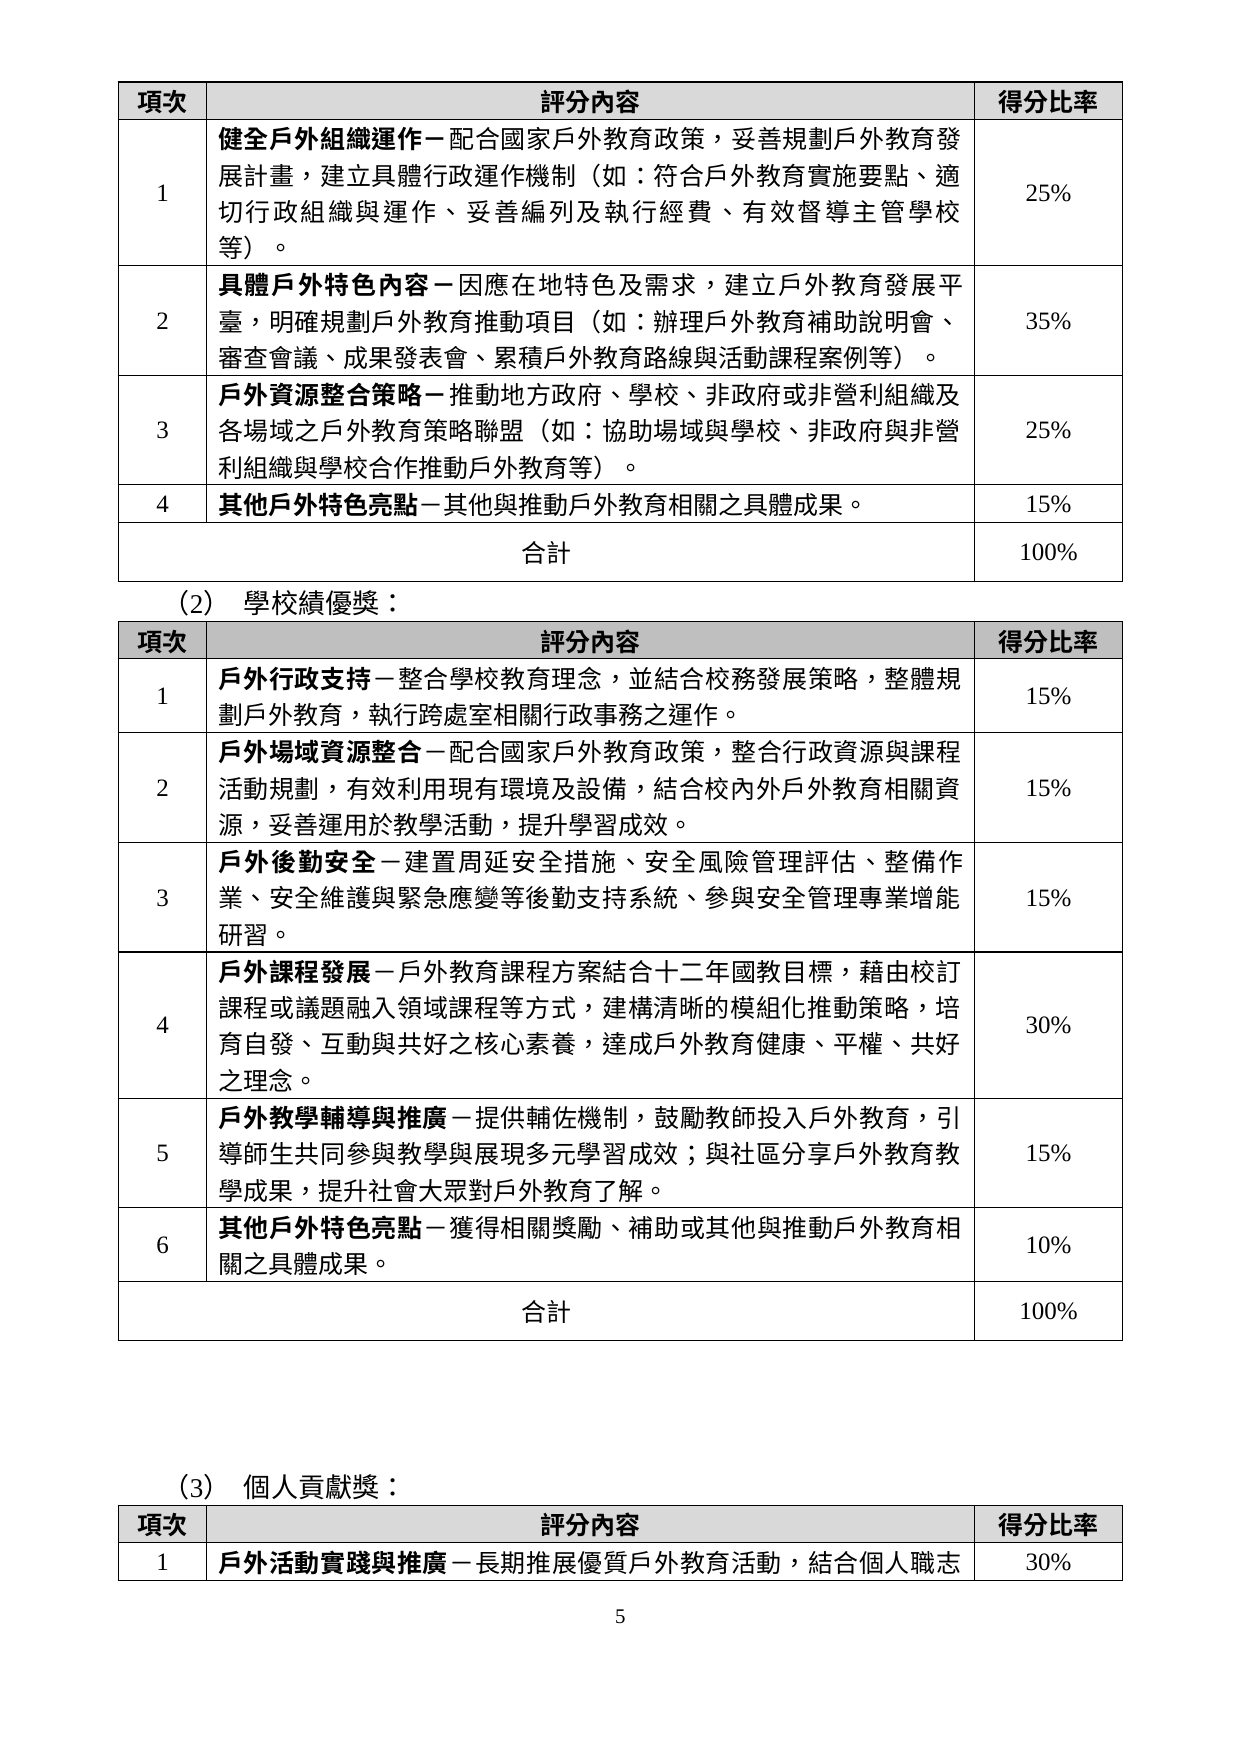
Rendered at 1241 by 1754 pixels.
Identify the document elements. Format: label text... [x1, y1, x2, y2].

table_cell 15% [975, 733, 1122, 842]
table_cell 1 [119, 120, 206, 265]
table_cell 6 [119, 1208, 206, 1281]
table_cell 戶外場域資源整合－配合國家戶外教育政策，整合行政資源與課程活動規劃，有效利用現有環境及設備，結合校內外戶外教育相關資源，妥善運用於教學活動，提升學習成效。 [207, 733, 974, 842]
table_header 項次 [119, 1506, 206, 1542]
table_cell 戶外教學輔導與推廣－提供輔佐機制，鼓勵教師投入戶外教育，引導師生共同參與教學與展現多元學習成效；與社區分享戶外教育教學成果，提升社會大眾對戶外教育了解。 [207, 1099, 974, 1207]
table_header 得分比率 [975, 83, 1122, 119]
table_cell 15% [975, 659, 1122, 732]
table_cell 15% [975, 1099, 1122, 1207]
table_cell 1 [119, 1543, 206, 1580]
table_header 評分內容 [207, 622, 974, 658]
table_cell 其他戶外特色亮點－其他與推動戶外教育相關之具體成果。 [207, 485, 974, 522]
table_cell 25% [975, 120, 1122, 265]
table_cell 1 [119, 659, 206, 732]
table_header 項次 [119, 83, 206, 119]
list 個人貢獻獎： [162, 1466, 1128, 1505]
table_cell 30% [975, 1543, 1122, 1580]
table_header 得分比率 [975, 622, 1122, 658]
table_header 評分內容 [207, 1506, 974, 1542]
table_header 得分比率 [975, 1506, 1122, 1542]
table_cell 30% [975, 953, 1122, 1097]
list 學校績優獎： [162, 582, 1128, 621]
table_cell 4 [119, 485, 206, 522]
table_cell 25% [975, 376, 1122, 484]
table_cell 4 [119, 953, 206, 1097]
table_cell 健全戶外組織運作－配合國家戶外教育政策，妥善規劃戶外教育發展計畫，建立具體行政運作機制（如：符合戶外教育實施要點、適切行政組織與運作、妥善編列及執行經費、有效督導主管學校等）。 [207, 120, 974, 265]
table_cell 合計 [119, 1282, 974, 1340]
table_cell 15% [975, 485, 1122, 522]
table_cell 100% [975, 1282, 1122, 1340]
table_cell 2 [119, 733, 206, 842]
table_cell 具體戶外特色內容－因應在地特色及需求，建立戶外教育發展平臺，明確規劃戶外教育推動項目（如：辦理戶外教育補助說明會、審查會議、成果發表會、累積戶外教育路線與活動課程案例等）。 [207, 266, 974, 374]
table_cell 5 [119, 1099, 206, 1207]
table_cell 其他戶外特色亮點－獲得相關獎勵、補助或其他與推動戶外教育相關之具體成果。 [207, 1208, 974, 1281]
table_cell 合計 [119, 523, 974, 581]
table_header 項次 [119, 622, 206, 658]
table_cell 10% [975, 1208, 1122, 1281]
table_header 評分內容 [207, 83, 974, 119]
table_cell 2 [119, 266, 206, 374]
table_cell 戶外行政支持－整合學校教育理念，並結合校務發展策略，整體規劃戶外教育，執行跨處室相關行政事務之運作。 [207, 659, 974, 732]
table_cell 3 [119, 843, 206, 951]
table_cell 戶外資源整合策略－推動地方政府、學校、非政府或非營利組織及各場域之戶外教育策略聯盟（如：協助場域與學校、非政府與非營利組織與學校合作推動戶外教育等）。 [207, 376, 974, 484]
table_cell 15% [975, 843, 1122, 951]
table_cell 35% [975, 266, 1122, 374]
table_cell 100% [975, 523, 1122, 581]
table_cell 戶外後勤安全－建置周延安全措施、安全風險管理評估、整備作業、安全維護與緊急應變等後勤支持系統、參與安全管理專業增能研習。 [207, 843, 974, 951]
table_cell 戶外課程發展－戶外教育課程方案結合十二年國教目標，藉由校訂課程或議題融入領域課程等方式，建構清晰的模組化推動策略，培育自發、互動與共好之核心素養，達成戶外教育健康、平權、共好之理念。 [207, 953, 974, 1097]
table_cell 3 [119, 376, 206, 484]
table_cell 戶外活動實踐與推廣－長期推展優質戶外教育活動，結合個人職志 [207, 1543, 974, 1580]
